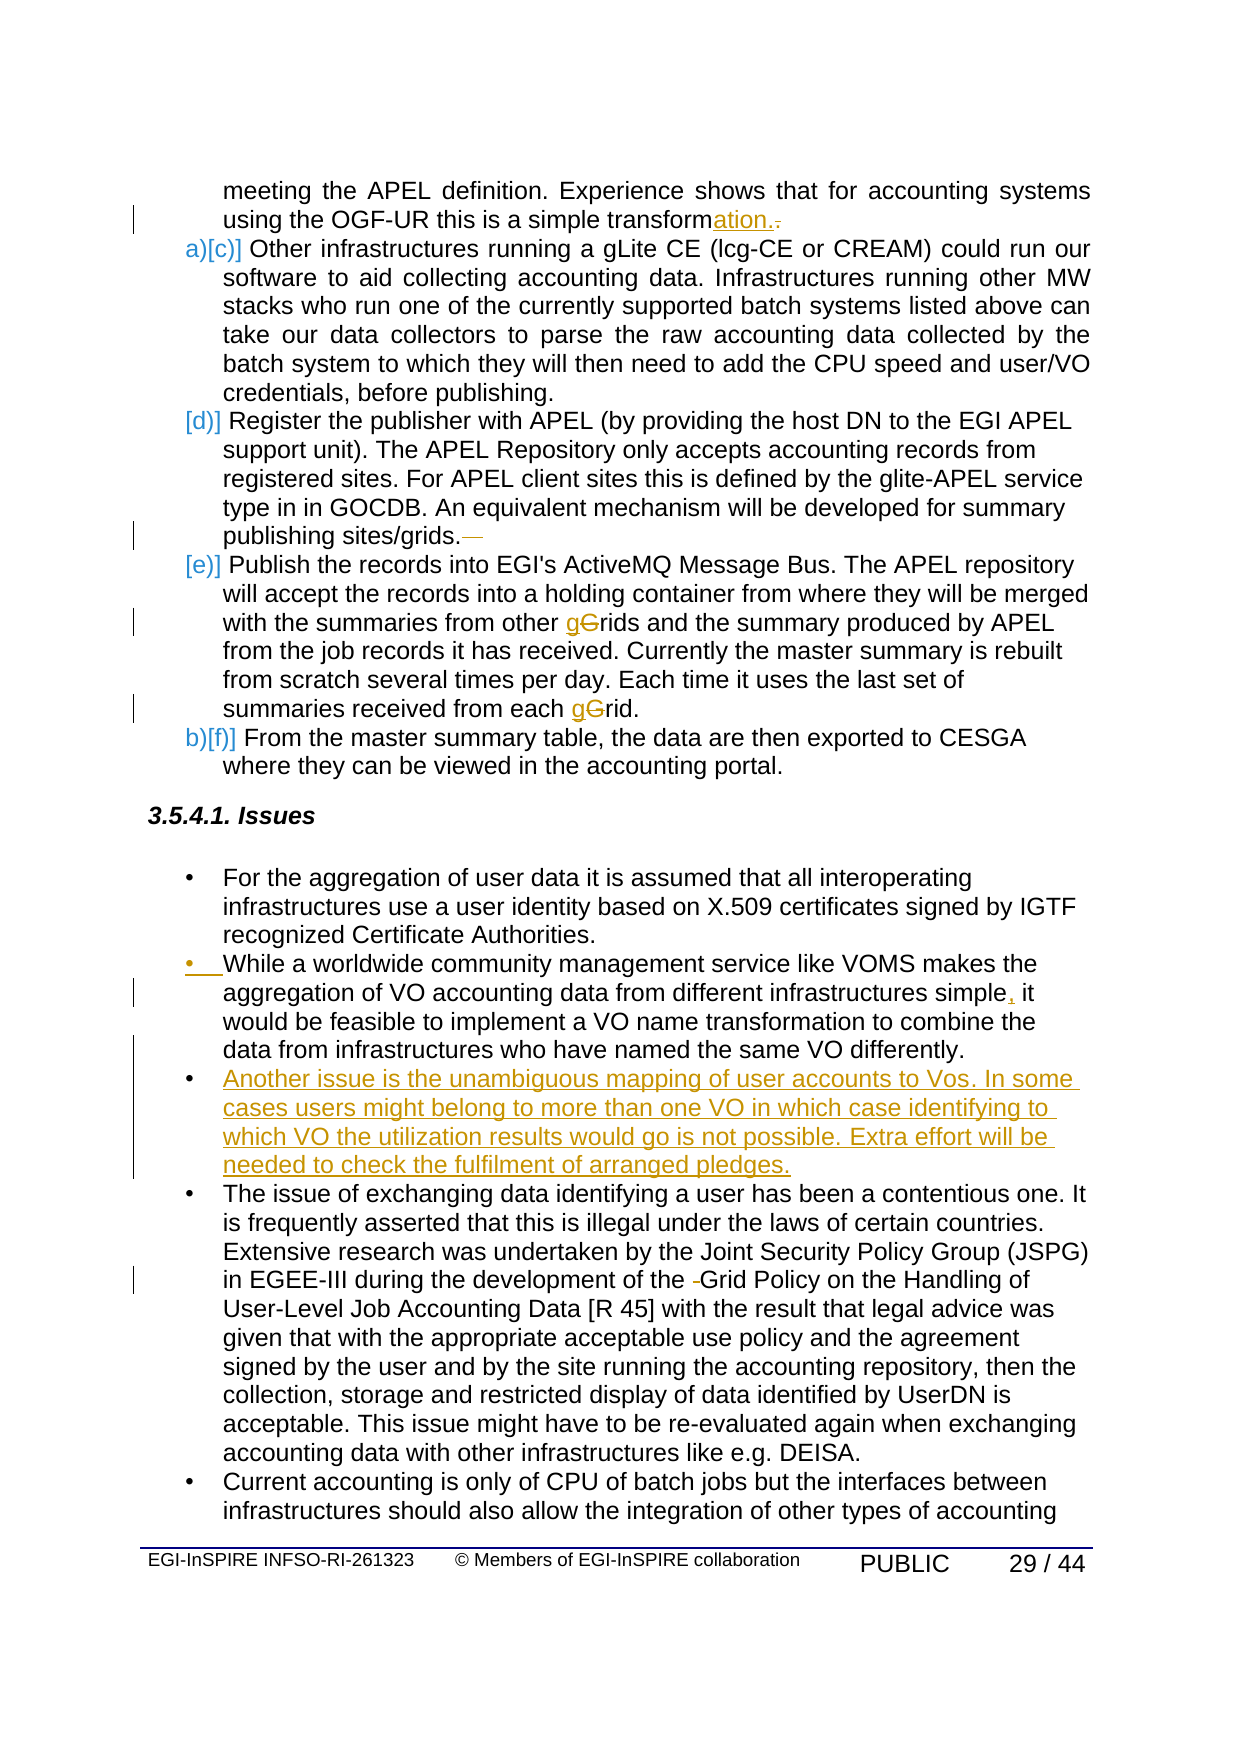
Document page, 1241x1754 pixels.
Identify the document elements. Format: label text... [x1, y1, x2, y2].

list Other infrastructures running a gLite CE (lcg-CE or CREAM) could run our software to aid collecting accounting data. Infrastructures running other MW stacks who run one of the currently supported batch systems listed above can take our data collectors to parse the raw accounting data collected by the batch system to which they will then need to add the CPU speed and user/VO credentials, before publishing. [185, 234, 1093, 406]
subtitle Issues [148, 801, 1093, 830]
list For the aggregation of user data it is assumed that all interoperating infrastructures use a user identity based on X.509 certificates signed by IGTF recognized Certificate Authorities. [185, 863, 1093, 949]
list Register the publisher with APEL (by providing the host DN to the EGI APEL support unit). The APEL Repository only accepts accounting records from registered sites. For APEL client sites this is defined by the glite-APEL service type in in GOCDB. An equivalent mechanism will be developed for summary publishing sites/grids. [185, 406, 1093, 550]
list Another issue is the unambiguous mapping of user accounts to Vos. In some cases users might belong to more than one VO in which case identifying to which VO the utilization results would go is not possible. Extra effort will be needed to check the fulfilment of arranged pledges. [185, 1064, 1093, 1179]
list From the master summary table, the data are then exported to CESGA where they can be viewed in the accounting portal. [185, 723, 1093, 780]
list Current accounting is only of CPU of batch jobs but the interfaces between infrastructures should also allow the integration of other types of accounting [185, 1467, 1093, 1524]
list meeting the APEL definition. Experience shows that for accounting systems using the OGF-UR this is a simple transformation. [185, 176, 1093, 234]
list The issue of exchanging data identifying a user has been a contentious one. It is frequently asserted that this is illegal under the laws of certain countries. Extensive research was undertaken by the Joint Security Policy Group (JSPG) in EGEE-III during the development of the Grid Policy on the Handling of User-Level Job Accounting Data [R 45] with the result that legal advice was given that with the appropriate acceptable use policy and the agreement signed by the user and by the site running the accounting repository, then the collection, storage and restricted display of data identified by UserDN is acceptable. This issue might have to be re-evaluated again when exchanging accounting data with other infrastructures like e.g. DEISA. [185, 1179, 1093, 1467]
list While a worldwide community management service like VOMS makes the aggregation of VO accounting data from different infrastructures simple, it would be feasible to implement a VO name transformation to combine the data from infrastructures who have named the same VO differently. [185, 949, 1093, 1064]
list Publish the records into EGI's ActiveMQ Message Bus. The APEL repository will accept the records into a holding container from where they will be merged with the summaries from other grids and the summary produced by APEL from the job records it has received. Currently the master summary is rebuilt from scratch several times per day. Each time it uses the last set of summaries received from each grid. [185, 550, 1093, 723]
